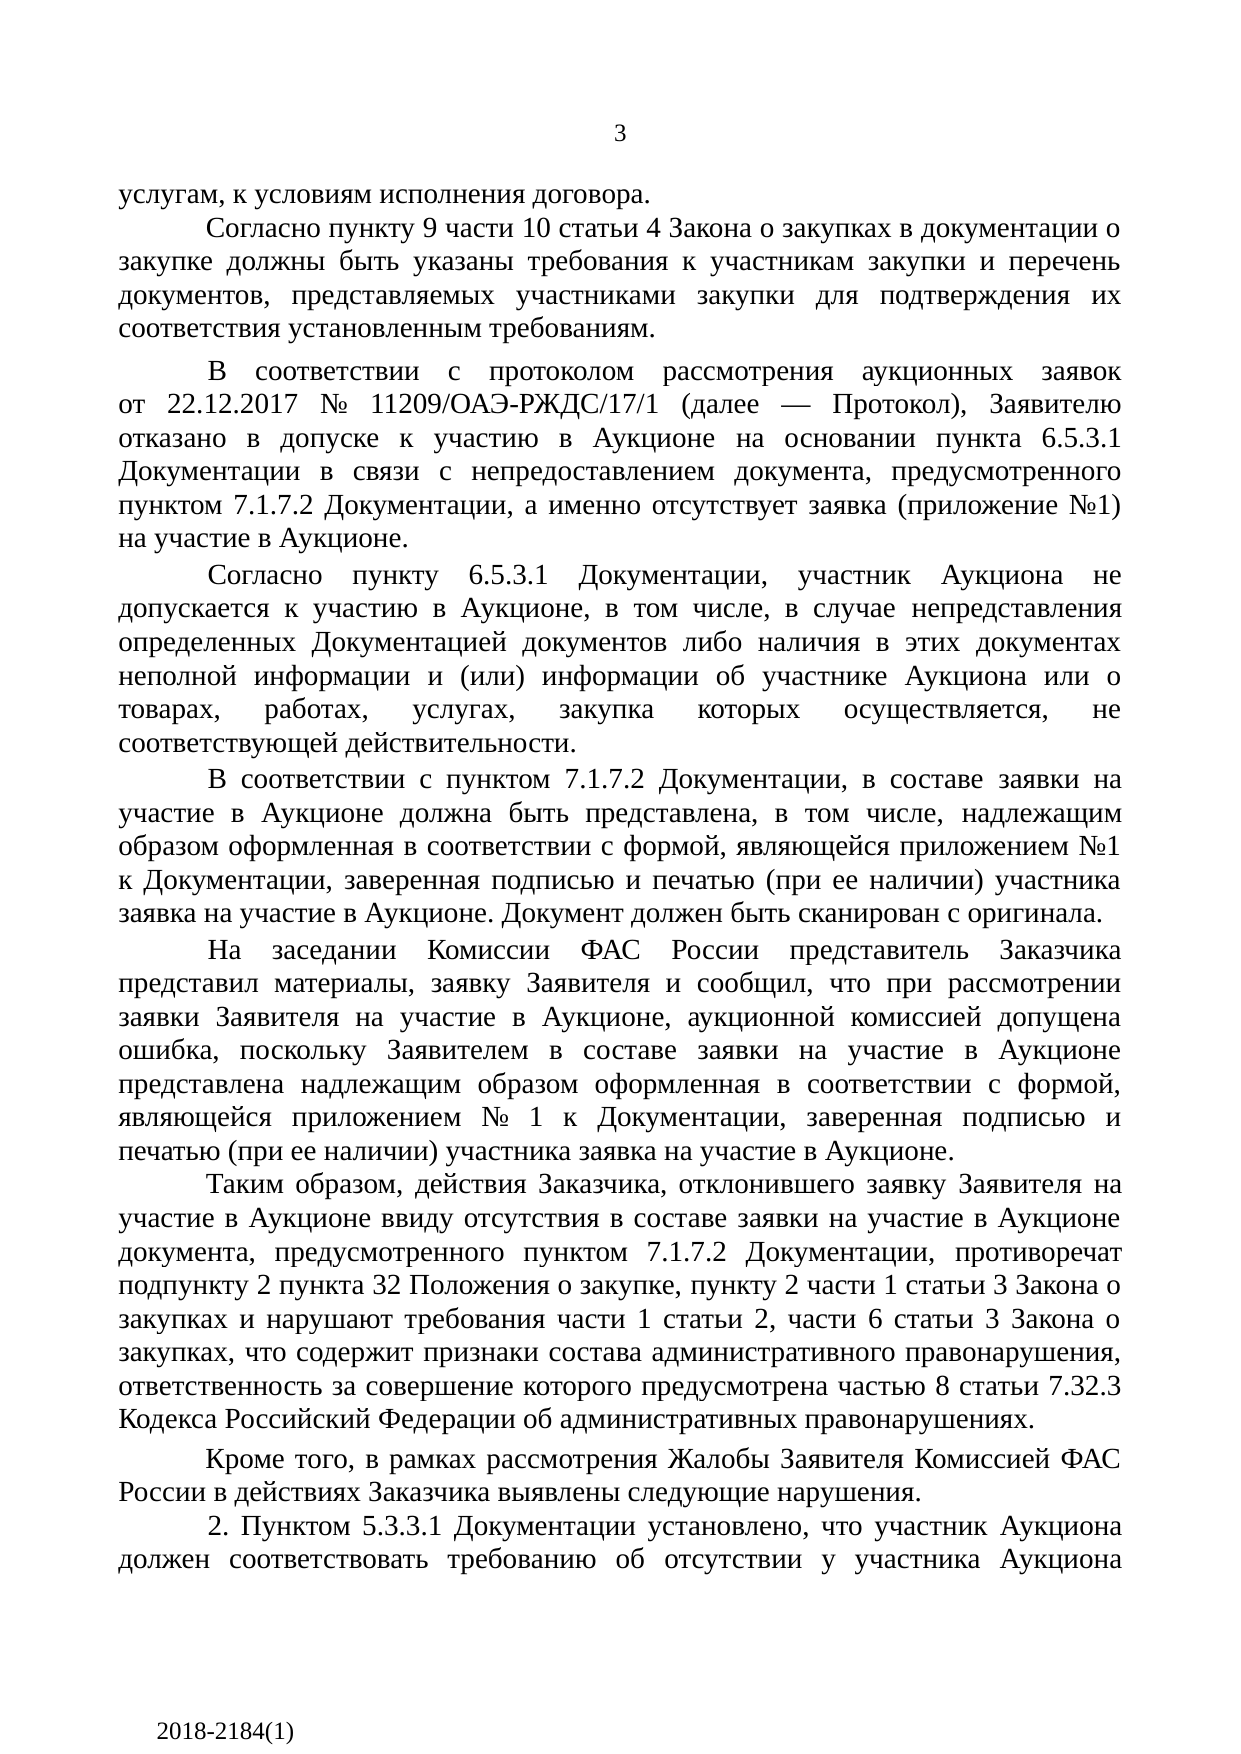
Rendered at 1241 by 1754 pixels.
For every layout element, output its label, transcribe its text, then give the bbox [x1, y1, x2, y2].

text Согласно пункту 9 части 10 статьи 4 Закона о закупках в документации о закупке должны быть указаны требования к участникам закупки и перечень документов, представляемых участниками закупки для подтверждения их соответствия установленным требованиям. [118, 210, 1122, 344]
text Таким образом, действия Заказчика, отклонившего заявку Заявителя на участие в Аукционе ввиду отсутствия в составе заявки на участие в Аукционе документа, предусмотренного пунктом 7.1.7.2 Документации, противоречат подпункту 2 пункта 32 Положения о закупке, пункту 2 части 1 статьи 3 Закона о закупках и нарушают требования части 1 статьи 2, части 6 статьи 3 Закона о закупках, что содержит признаки состава административного правонарушения, ответственность за совершение которого предусмотрена частью 8 статьи 7.32.3 Кодекса Российский Федерации об административных правонарушениях. [118, 1167, 1122, 1435]
text Кроме того, в рамках рассмотрения Жалобы Заявителя Комиссией ФАС России в действиях Заказчика выявлены следующие нарушения. [118, 1441, 1122, 1508]
text В соответствии с пунктом 7.1.7.2 Документации, в составе заявки на участие в Аукционе должна быть представлена, в том числе, надлежащим образом оформленная в соответствии с формой, являющейся приложением №1 к Документации, заверенная подписью и печатью (при ее наличии) участника заявка на участие в Аукционе. Документ должен быть сканирован с оригинала. [118, 761, 1122, 929]
text 2. Пунктом 5.3.3.1 Документации установлено, что участник Аукциона должен соответствовать требованию об отсутствии у участника Аукциона [118, 1508, 1122, 1575]
text В соответствии с протоколом рассмотрения аукционных заявок от 22.12.2017 № 11209/ОАЭ-РЖДС/17/1 (далее — Протокол), Заявителю отказано в допуске к участию в Аукционе на основании пункта 6.5.3.1 Документации в связи с непредоставлением документа, предусмотренного пунктом 7.1.7.2 Документации, а именно отсутствует заявка (приложение №1) на участие в Аукционе. [118, 353, 1122, 554]
text Согласно пункту 6.5.3.1 Документации, участник Аукциона не допускается к участию в Аукционе, в том числе, в случае непредставления определенных Документацией документов либо наличия в этих документах неполной информации и (или) информации об участнике Аукциона или о товарах, работах, услугах, закупка которых осуществляется, не соответствующей действительности. [118, 557, 1122, 758]
text услугам, к условиям исполнения договора. [118, 176, 1122, 210]
text На заседании Комиссии ФАС России представитель Заказчика представил материалы, заявку Заявителя и сообщил, что при рассмотрении заявки Заявителя на участие в Аукционе, аукционной комиссией допущена ошибка, поскольку Заявителем в составе заявки на участие в Аукционе представлена надлежащим образом оформленная в соответствии с формой, являющейся приложением № 1 к Документации, заверенная подписью и печатью (при ее наличии) участника заявка на участие в Аукционе. [118, 932, 1122, 1167]
